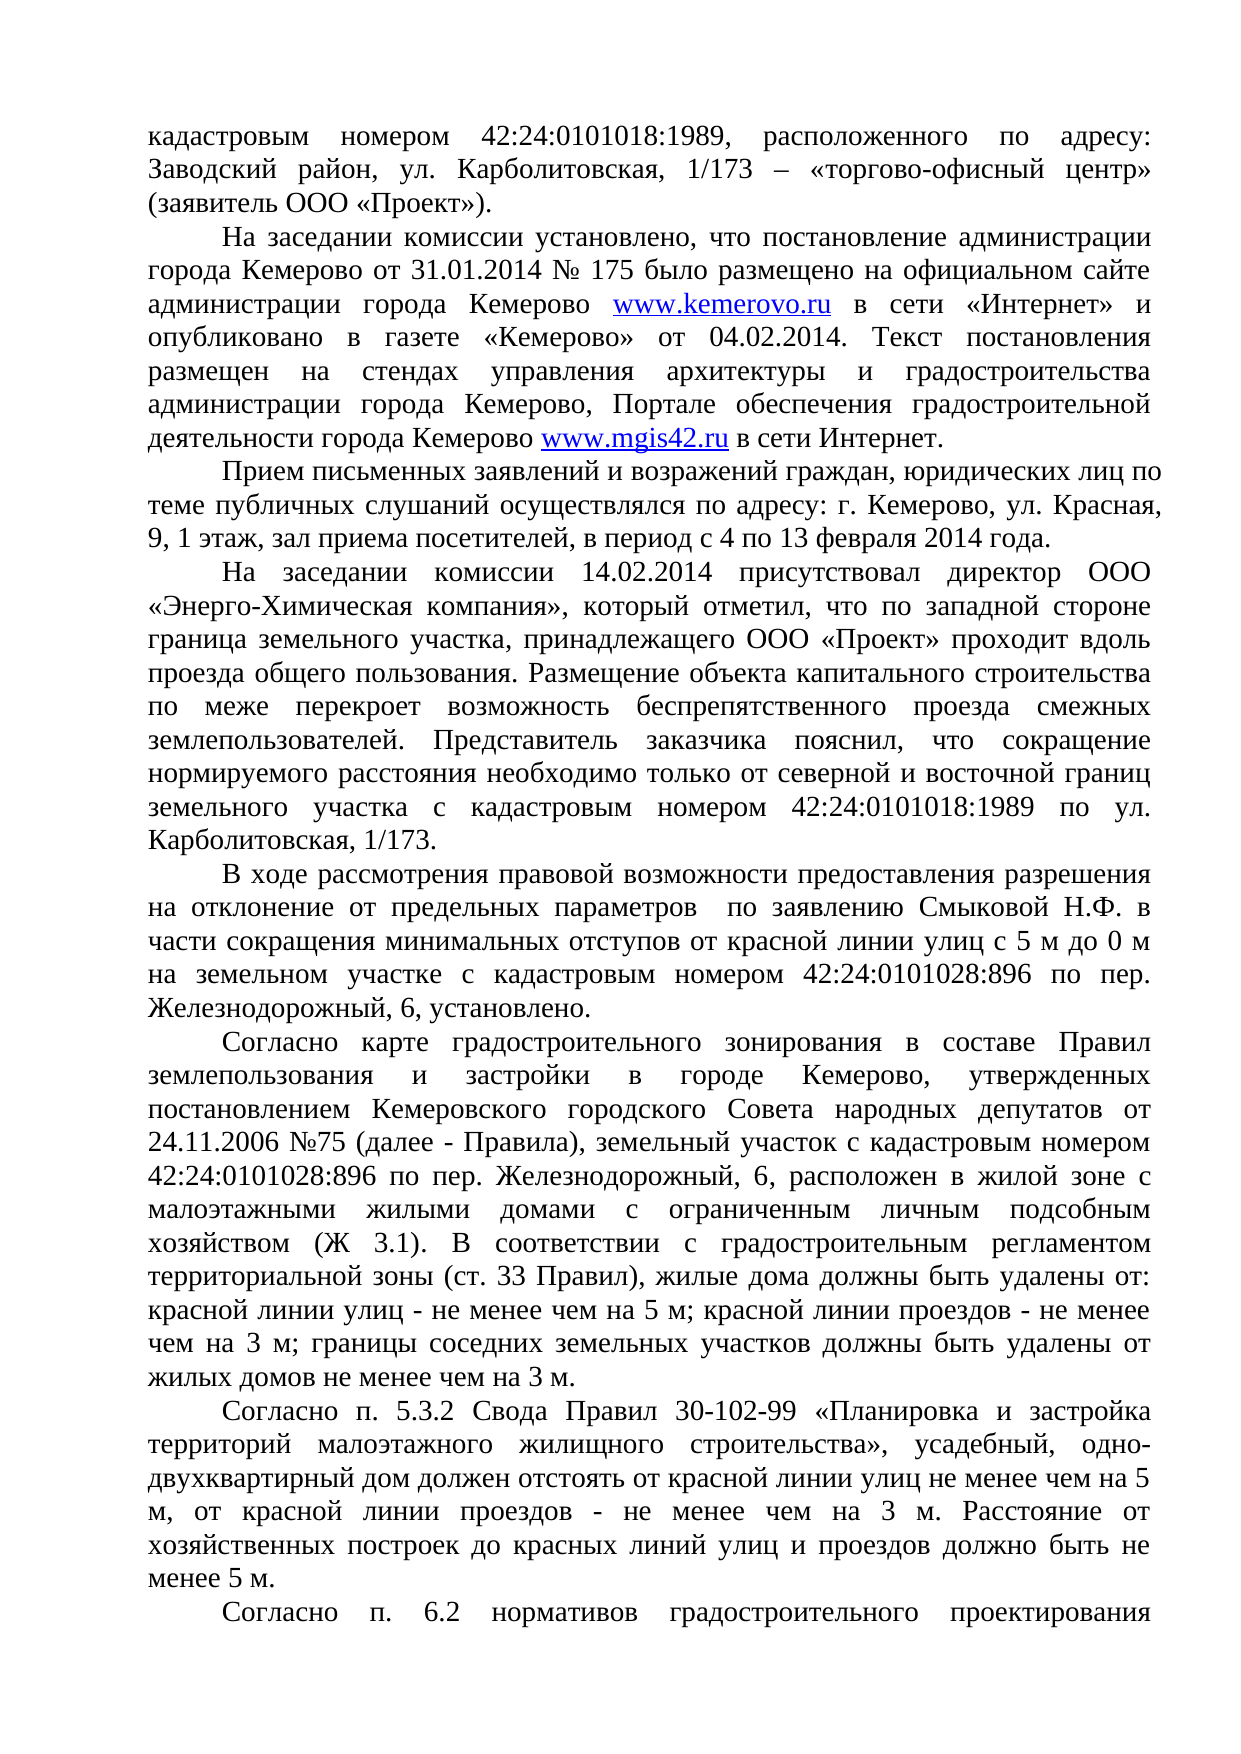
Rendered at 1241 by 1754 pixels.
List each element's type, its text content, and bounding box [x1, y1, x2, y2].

list Согласно п. 6.2 нормативов градостроительного проектирования [148, 1594, 1152, 1627]
list Согласно карте градостроительного зонирования в составе Правил землепользования и застройки в городе Кемерово, утвержденных постановлением Кемеровского городского Совета народных депутатов от 24.11.2006 №75 (далее - Правила), земельный участок с кадастровым номером 42:24:0101028:896 по пер. Железнодорожный, 6, расположен в жилой зоне с малоэтажными жилыми домами с ограниченным личным подсобным хозяйством (Ж 3.1). В соответствии с градостроительным регламентом территориальной зоны (ст. 33 Правил), жилые дома должны быть удалены от: красной линии улиц - не менее чем на 5 м; красной линии проездов - не менее чем на 3 м; границы соседних земельных участков должны быть удалены от жилых домов не менее чем на 3 м. [148, 1024, 1152, 1393]
text Прием письменных заявлений и возражений граждан, юридических лиц по теме публичных слушаний осуществлялся по адресу: г. Кемерово, ул. Красная, 9, 1 этаж, зал приема посетителей, в период с 4 по 13 февраля 2014 года. [148, 453, 1163, 554]
text На заседании комиссии установлено, что постановление администрации города Кемерово от 31.01.2014 № 175 было размещено на официальном сайте администрации города Кемерово www.kemerovo.ru в сети «Интернет» и опубликовано в газете «Кемерово» от 04.02.2014. Текст постановления размещен на стендах управления архитектуры и градостроительства администрации города Кемерово, Портале обеспечения градостроительной деятельности города Кемерово www.mgis42.ru в сети Интернет. [148, 219, 1152, 453]
list Согласно п. 5.3.2 Свода Правил 30-102-99 «Планировка и застройка территорий малоэтажного жилищного строительства», усадебный, одно-двухквартирный дом должен отстоять от красной линии улиц не менее чем на 5 м, от красной линии проездов - не менее чем на 3 м. Расстояние от хозяйственных построек до красных линий улиц и проездов должно быть не менее 5 м. [148, 1393, 1152, 1594]
text На заседании комиссии 14.02.2014 присутствовал директор ООО «Энерго-Химическая компания», который отметил, что по западной стороне граница земельного участка, принадлежащего ООО «Проект» проходит вдоль проезда общего пользования. Размещение объекта капитального строительства по меже перекроет возможность беспрепятственного проезда смежных землепользователей. Представитель заказчика пояснил, что сокращение нормируемого расстояния необходимо только от северной и восточной границ земельного участка с кадастровым номером 42:24:0101018:1989 по ул. Карболитовская, 1/173. [148, 554, 1152, 856]
text В ходе рассмотрения правовой возможности предоставления разрешения на отклонение от предельных параметров по заявлению Смыковой Н.Ф. в части сокращения минимальных отступов от красной линии улиц с 5 м до 0 м на земельном участке с кадастровым номером 42:24:0101028:896 по пер. Железнодорожный, 6, установлено. [148, 856, 1152, 1024]
text кадастровым номером 42:24:0101018:1989, расположенного по адресу: Заводский район, ул. Карболитовская, 1/173 – «торгово-офисный центр» (заявитель ООО «Проект»). [148, 118, 1152, 219]
